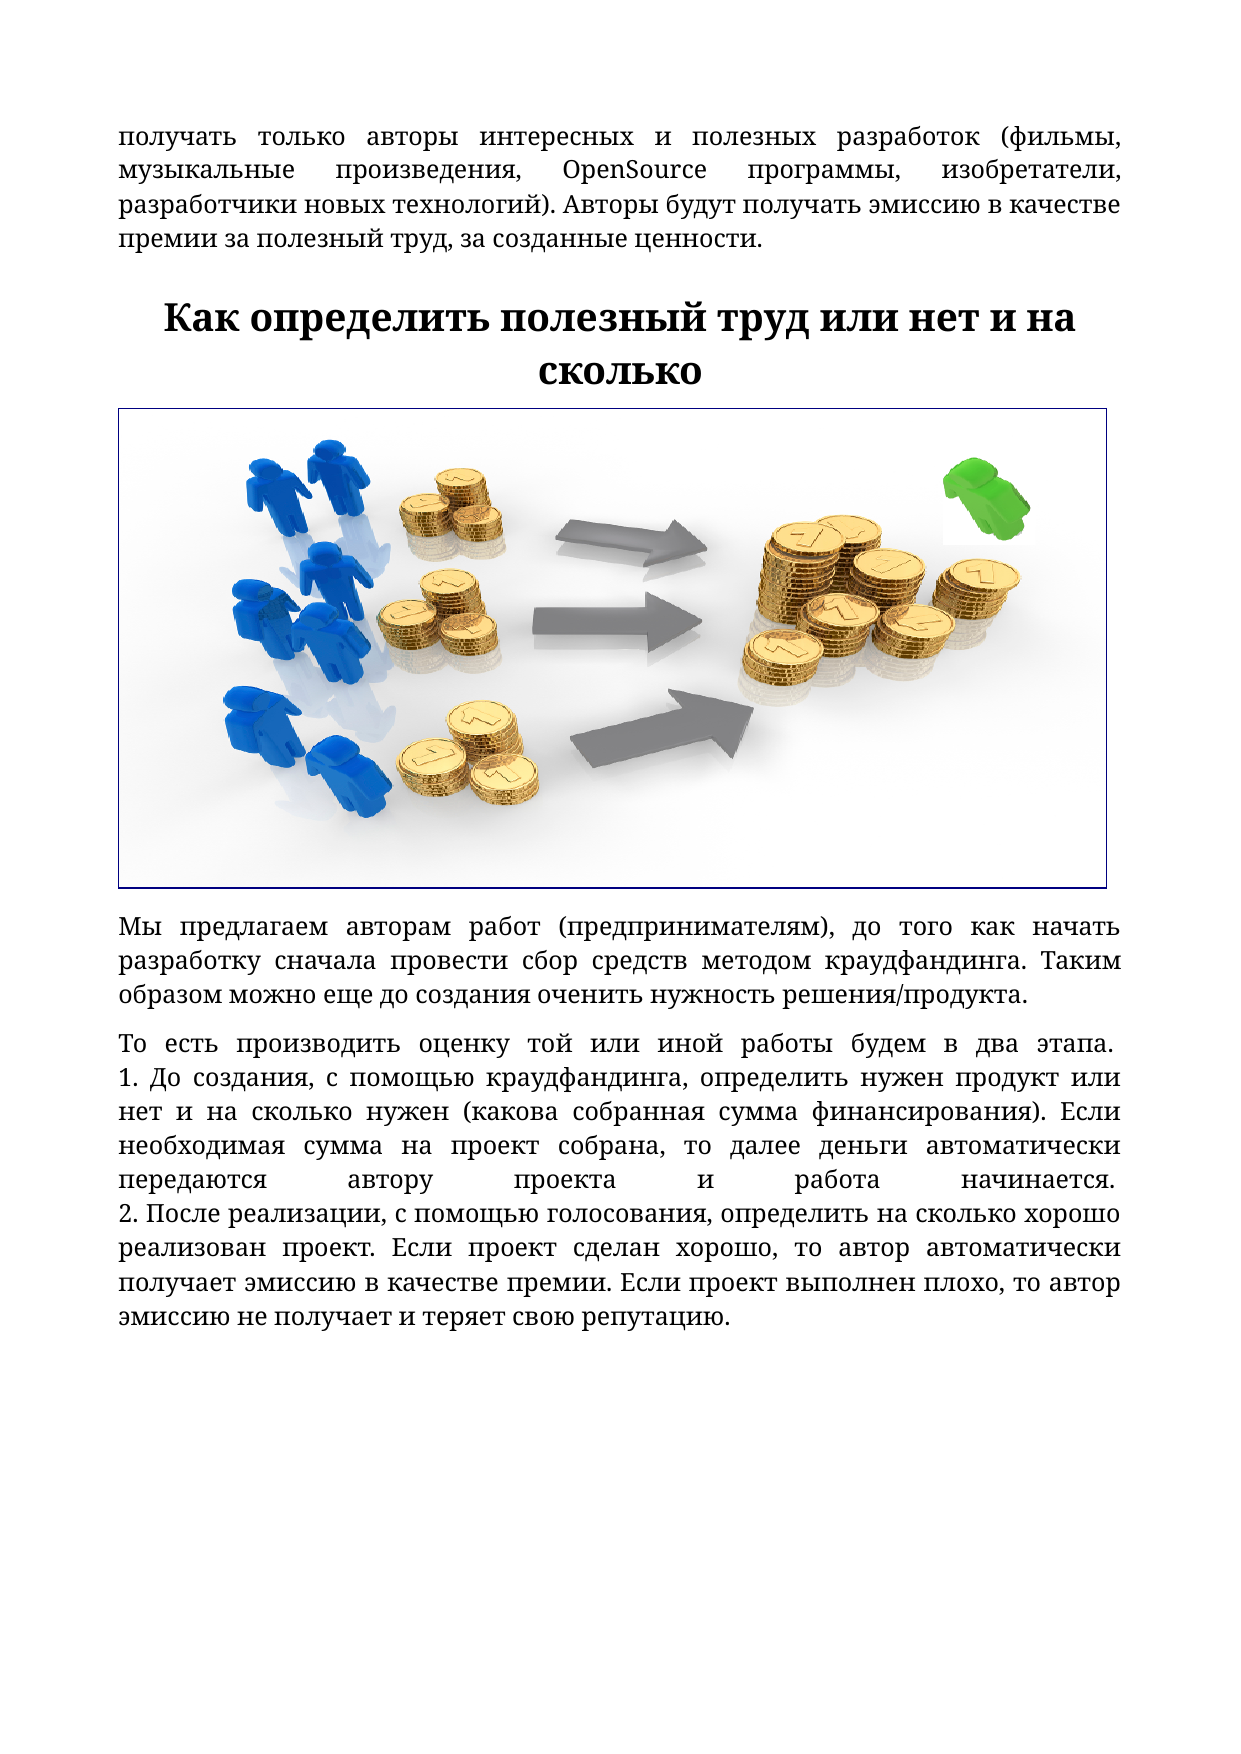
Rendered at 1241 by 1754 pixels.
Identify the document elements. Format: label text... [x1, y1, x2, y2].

text Мы предлагаем авторам работ (предпринимателям), до того как начать разработку сначала провести сбор средств методом краудфандинга. Таким образом можно еще до создания оченить нужность решения/продукта. [118, 909, 1122, 1011]
subtitle Как определить полезный труд или нет и на сколько [118, 290, 1122, 395]
text получать только авторы интересных и полезных разработок (фильмы, музыкальные произведения, OpenSource программы, изобретатели, разработчики новых технологий). Авторы будут получать эмиссию в качестве премии за полезный труд, за созданные ценности. [118, 118, 1122, 254]
picture [119, 409, 1106, 887]
text То есть производить оценку той или иной работы будем в два этапа. 1. До создания, с помощью краудфандинга, определить нужен продукт или нет и на сколько нужен (какова собранная сумма финансирования). Если необходимая сумма на проект собрана, то далее деньги автоматически передаются автору проекта и работа начинается. 2. После реализации, с помощью голосования, определить на сколько хорошо реализован проект. Если проект сделан хорошо, то автор автоматически получает эмиссию в качестве премии. Если проект выполнен плохо, то автор эмиссию не получает и теряет свою репутацию. [118, 1026, 1122, 1332]
